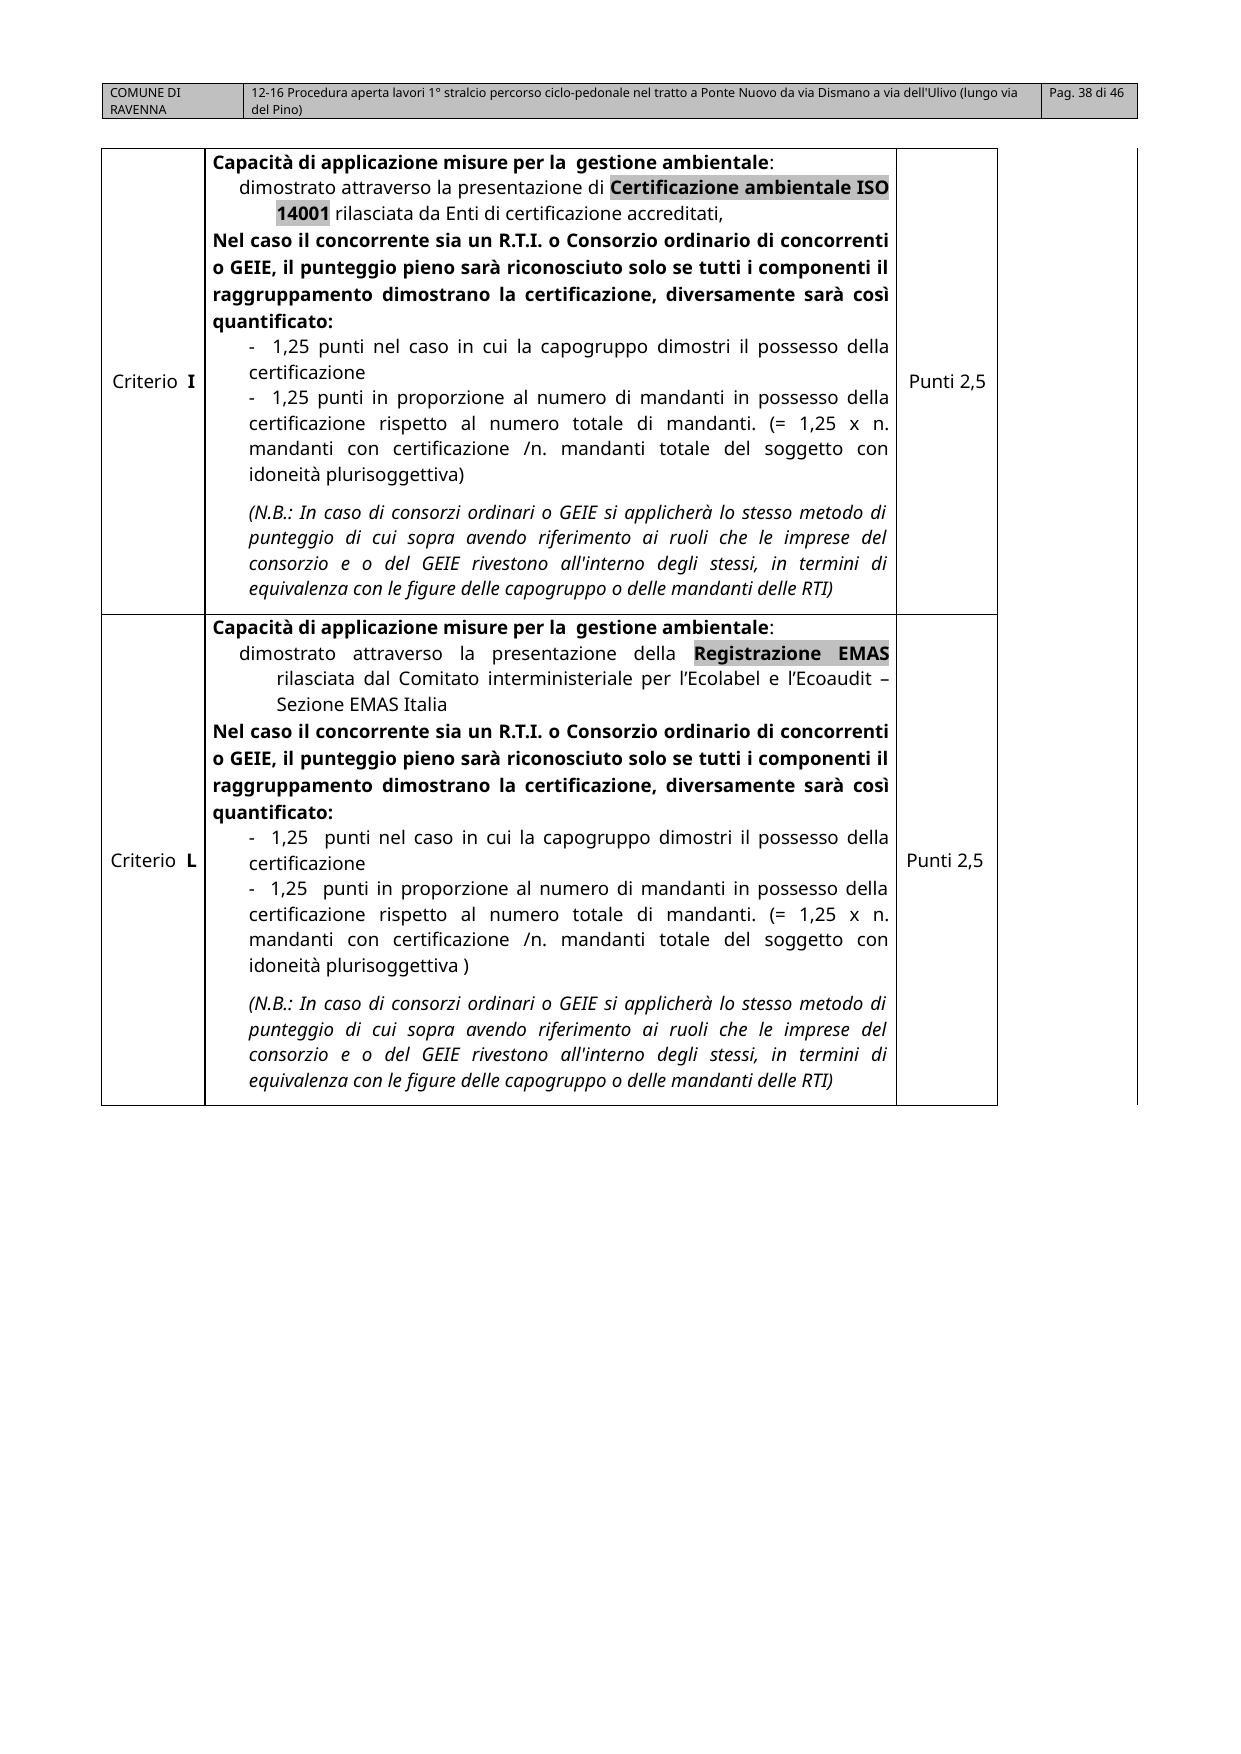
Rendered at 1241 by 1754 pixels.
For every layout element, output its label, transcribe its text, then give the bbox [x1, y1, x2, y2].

table_cell Capacità di applicazione misure per la gestione ambientale: dimostrato attraverso la presentazione di Certificazione ambientale ISO 14001 rilasciata da Enti di certificazione accreditati, Nel caso il concorrente sia un R.T.I. o Consorzio ordinario di concorrenti o GEIE, il punteggio pieno sarà riconosciuto solo se tutti i componenti il raggruppamento dimostrano la certificazione, diversamente sarà così quantificato: - 1,25 punti nel caso in cui la capogruppo dimostri il possesso della certificazione - 1,25 punti in proporzione al numero di mandanti in possesso della certificazione rispetto al numero totale di mandanti. (= 1,25 x n. mandanti con certificazione /n. mandanti totale del soggetto con idoneità plurisoggettiva) (N.B.: In caso di consorzi ordinari o GEIE si applicherà lo stesso metodo di punteggio di cui sopra avendo riferimento ai ruoli che le imprese del consorzio e o del GEIE rivestono all'interno degli stessi, in termini di equivalenza con le figure delle capogruppo o delle mandanti delle RTI) [206, 149, 896, 614]
table_cell Criterio I [102, 149, 204, 614]
table_cell [998, 614, 1137, 1105]
table_cell Criterio L [102, 615, 204, 1105]
table_cell Capacità di applicazione misure per la gestione ambientale: dimostrato attraverso la presentazione della Registrazione EMAS rilasciata dal Comitato interministeriale per l’Ecolabel e l’Ecoaudit – Sezione EMAS Italia Nel caso il concorrente sia un R.T.I. o Consorzio ordinario di concorrenti o GEIE, il punteggio pieno sarà riconosciuto solo se tutti i componenti il raggruppamento dimostrano la certificazione, diversamente sarà così quantificato: - 1,25 punti nel caso in cui la capogruppo dimostri il possesso della certificazione - 1,25 punti in proporzione al numero di mandanti in possesso della certificazione rispetto al numero totale di mandanti. (= 1,25 x n. mandanti con certificazione /n. mandanti totale del soggetto con idoneità plurisoggettiva ) (N.B.: In caso di consorzi ordinari o GEIE si applicherà lo stesso metodo di punteggio di cui sopra avendo riferimento ai ruoli che le imprese del consorzio e o del GEIE rivestono all'interno degli stessi, in termini di equivalenza con le figure delle capogruppo o delle mandanti delle RTI) [206, 615, 896, 1105]
table_cell [998, 148, 1137, 614]
table_cell Punti 2,5 [897, 149, 997, 614]
table_cell Punti 2,5 [897, 615, 997, 1105]
